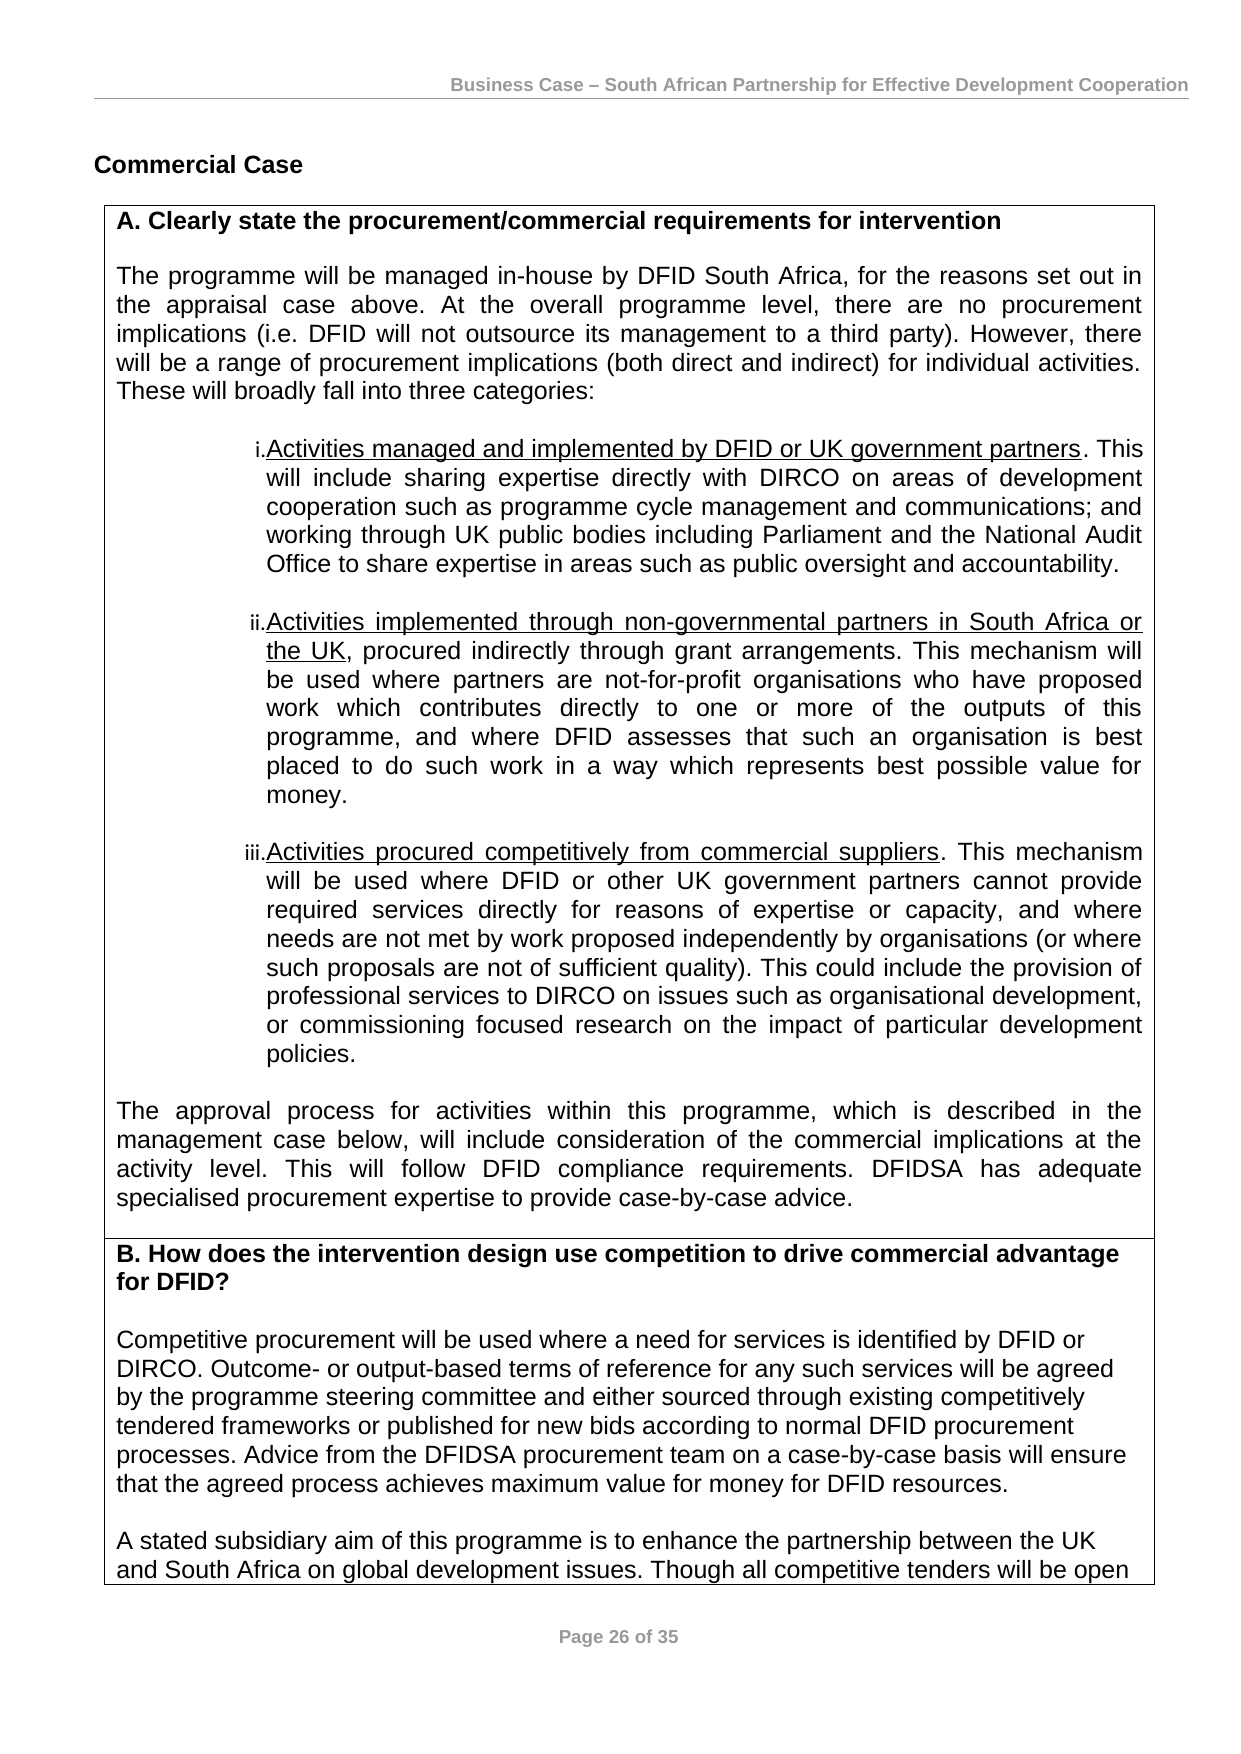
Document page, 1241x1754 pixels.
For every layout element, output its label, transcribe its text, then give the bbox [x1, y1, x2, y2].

text Commercial Case [93, 150, 1125, 179]
table_cell B. How does the intervention design use competition to drive commercial advantage for DFID? Competitive procurement will be used where a need for services is identified by DFID or DIRCO. Outcome- or output-based terms of reference for any such services will be agreed by the programme steering committee and either sourced through existing competitively tendered frameworks or published for new bids according to normal DFID procurement processes. Advice from the DFIDSA procurement team on a case-by-case basis will ensure that the agreed process achieves maximum value for money for DFID resources. A stated subsidiary aim of this programme is to enhance the partnership between the UK and South Africa on global development issues. Though all competitive tenders will be open [105, 1239, 1154, 1584]
table_header A. Clearly state the procurement/commercial requirements for intervention The programme will be managed in-house by DFID South Africa, for the reasons set out in the appraisal case above. At the overall programme level, there are no procurement implications (i.e. DFID will not outsource its management to a third party). However, there will be a range of procurement implications (both direct and indirect) for individual activities. These will broadly fall into three categories: Activities managed and implemented by DFID or UK government partners. This will include sharing expertise directly with DIRCO on areas of development cooperation such as programme cycle management and communications; and working through UK public bodies including Parliament and the National Audit Office to share expertise in areas such as public oversight and accountability. Activities implemented through non-governmental partners in South Africa or the UK, procured indirectly through grant arrangements. This mechanism will be used where partners are not-for-profit organisations who have proposed work which contributes directly to one or more of the outputs of this programme, and where DFID assesses that such an organisation is best placed to do such work in a way which represents best possible value for money. Activities procured competitively from commercial suppliers. This mechanism will be used where DFID or other UK government partners cannot provide required services directly for reasons of expertise or capacity, and where needs are not met by work proposed independently by organisations (or where such proposals are not of sufficient quality). This could include the provision of professional services to DIRCO on issues such as organisational development, or commissioning focused research on the impact of particular development policies. The approval process for activities within this programme, which is described in the management case below, will include consideration of the commercial implications at the activity level. This will follow DFID compliance requirements. DFIDSA has adequate specialised procurement expertise to provide case-by-case advice. [105, 206, 1154, 1238]
